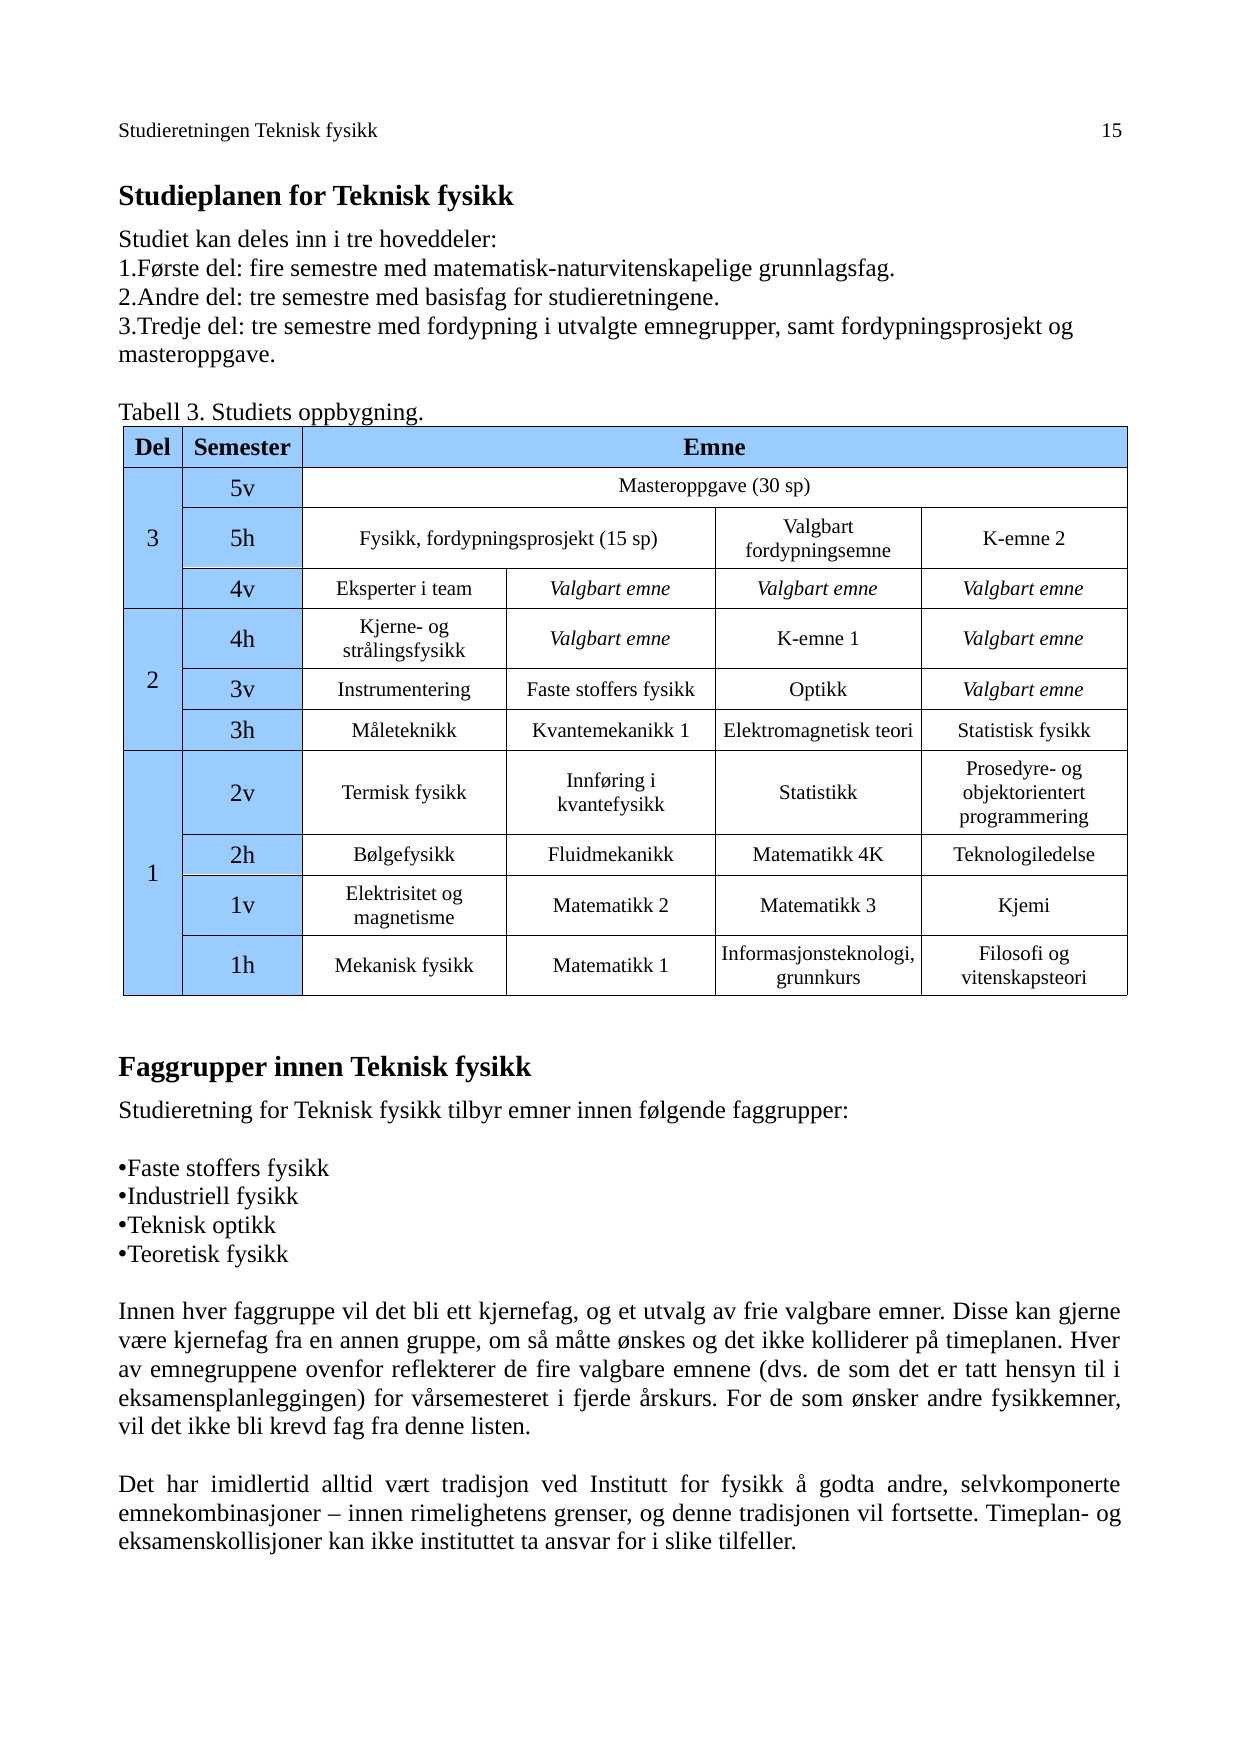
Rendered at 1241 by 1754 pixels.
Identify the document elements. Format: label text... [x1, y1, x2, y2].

table_cell Måleteknikk [303, 710, 506, 750]
table_cell 3h [183, 710, 302, 750]
table_cell Termisk fysikk [303, 751, 506, 834]
table_cell Eksperter i team [303, 569, 506, 608]
table_cell 2h [183, 835, 302, 874]
subtitle Faggrupper innen Teknisk fysikk [118, 1049, 1122, 1083]
table_cell K-emne 1 [716, 609, 921, 668]
table_cell Instrumentering [303, 669, 506, 709]
table_header Semester [183, 427, 302, 467]
list Tredje del: tre semestre med fordypning i utvalgte emnegrupper, samt fordypningsprosjekt og masteroppgave. [118, 311, 1122, 368]
table_cell Valgbart emne [507, 609, 715, 668]
table_cell Elektromagnetisk teori [716, 710, 921, 750]
table_cell 3v [183, 669, 302, 709]
table_cell Statistikk [716, 751, 921, 834]
text Innen hver faggruppe vil det bli ett kjernefag, og et utvalg av frie valgbare emner. Disse kan gjerne være kjernefag fra en annen gruppe, om så måtte ønskes og det ikke kolliderer på timeplanen. Hver av emnegruppene ovenfor reflekterer de fire valgbare emnene (dvs. de som det er tatt hensyn til i eksamensplanleggingen) for vårsemesteret i fjerde årskurs. For de som ønsker andre fysikkemner, vil det ikke bli krevd fag fra denne listen. [118, 1296, 1122, 1440]
list Første del: fire semestre med matematisk-naturvitenskapelige grunnlagsfag. [118, 253, 1122, 282]
table_header Del [124, 427, 182, 467]
text Studiet kan deles inn i tre hoveddeler: [118, 224, 1122, 253]
list Andre del: tre semestre med basisfag for studieretningene. [118, 282, 1122, 311]
table_header Emne [303, 427, 1127, 467]
table_cell Elektrisitet og magnetisme [303, 876, 506, 935]
text Det har imidlertid alltid vært tradisjon ved Institutt for fysikk å godta andre, selvkomponerte emnekombinasjoner – innen rimelighetens grenser, og denne tradisjonen vil fortsette. Timeplan- og eksamenskollisjoner kan ikke instituttet ta ansvar for i slike tilfeller. [118, 1469, 1122, 1555]
table_cell Matematikk 3 [716, 876, 921, 935]
table_cell Filosofi og vitenskapsteori [922, 936, 1127, 995]
table_cell Valgbart emne [507, 569, 715, 608]
table_cell Matematikk 1 [507, 936, 715, 995]
table_cell 2 [124, 609, 182, 750]
table_cell Teknologiledelse [922, 835, 1127, 874]
table_cell 5v [183, 468, 302, 507]
table_cell Kvantemekanikk 1 [507, 710, 715, 750]
table_cell Matematikk 2 [507, 876, 715, 935]
table_cell Innføring i kvantefysikk [507, 751, 715, 834]
subtitle Studieplanen for Teknisk fysikk [118, 178, 1122, 212]
list Industriell fysikk [118, 1181, 1122, 1210]
table_cell 4v [183, 569, 302, 608]
table_cell Valgbart emne [922, 669, 1127, 709]
table_cell 1h [183, 936, 302, 995]
table_cell Optikk [716, 669, 921, 709]
table_cell Bølgefysikk [303, 835, 506, 874]
text Studieretning for Teknisk fysikk tilbyr emner innen følgende faggrupper: [118, 1095, 1122, 1124]
text Tabell 3. Studiets oppbygning. [118, 397, 1122, 426]
table_cell 3 [124, 468, 182, 608]
table_cell 1 [124, 751, 182, 995]
table_cell Prosedyre- og objektorientert programmering [922, 751, 1127, 834]
table_cell 5h [183, 508, 302, 567]
table_cell Fluidmekanikk [507, 835, 715, 874]
list Teoretisk fysikk [118, 1239, 1122, 1268]
table_cell Valgbart emne [716, 569, 921, 608]
table_cell 1v [183, 876, 302, 935]
list Teknisk optikk [118, 1210, 1122, 1239]
table_cell Valgbart emne [922, 609, 1127, 668]
table_cell Matematikk 4K [716, 835, 921, 874]
table_cell Fysikk, fordypningsprosjekt (15 sp) [303, 508, 715, 567]
table_cell 2v [183, 751, 302, 834]
table_cell Valgbart fordypningsemne [716, 508, 921, 567]
table_cell Statistisk fysikk [922, 710, 1127, 750]
table_cell K-emne 2 [922, 508, 1127, 567]
table_cell 4h [183, 609, 302, 668]
table_cell Informasjons­teknologi, grunnkurs [716, 936, 921, 995]
table_cell Kjemi [922, 876, 1127, 935]
list Faste stoffers fysikk [118, 1153, 1122, 1181]
table_cell Mekanisk fysikk [303, 936, 506, 995]
table_cell Masteroppgave (30 sp) [303, 468, 1127, 507]
table_cell Valgbart emne [922, 569, 1127, 608]
table_cell Faste stoffers fysikk [507, 669, 715, 709]
table_cell Kjerne- og strålingsfysikk [303, 609, 506, 668]
